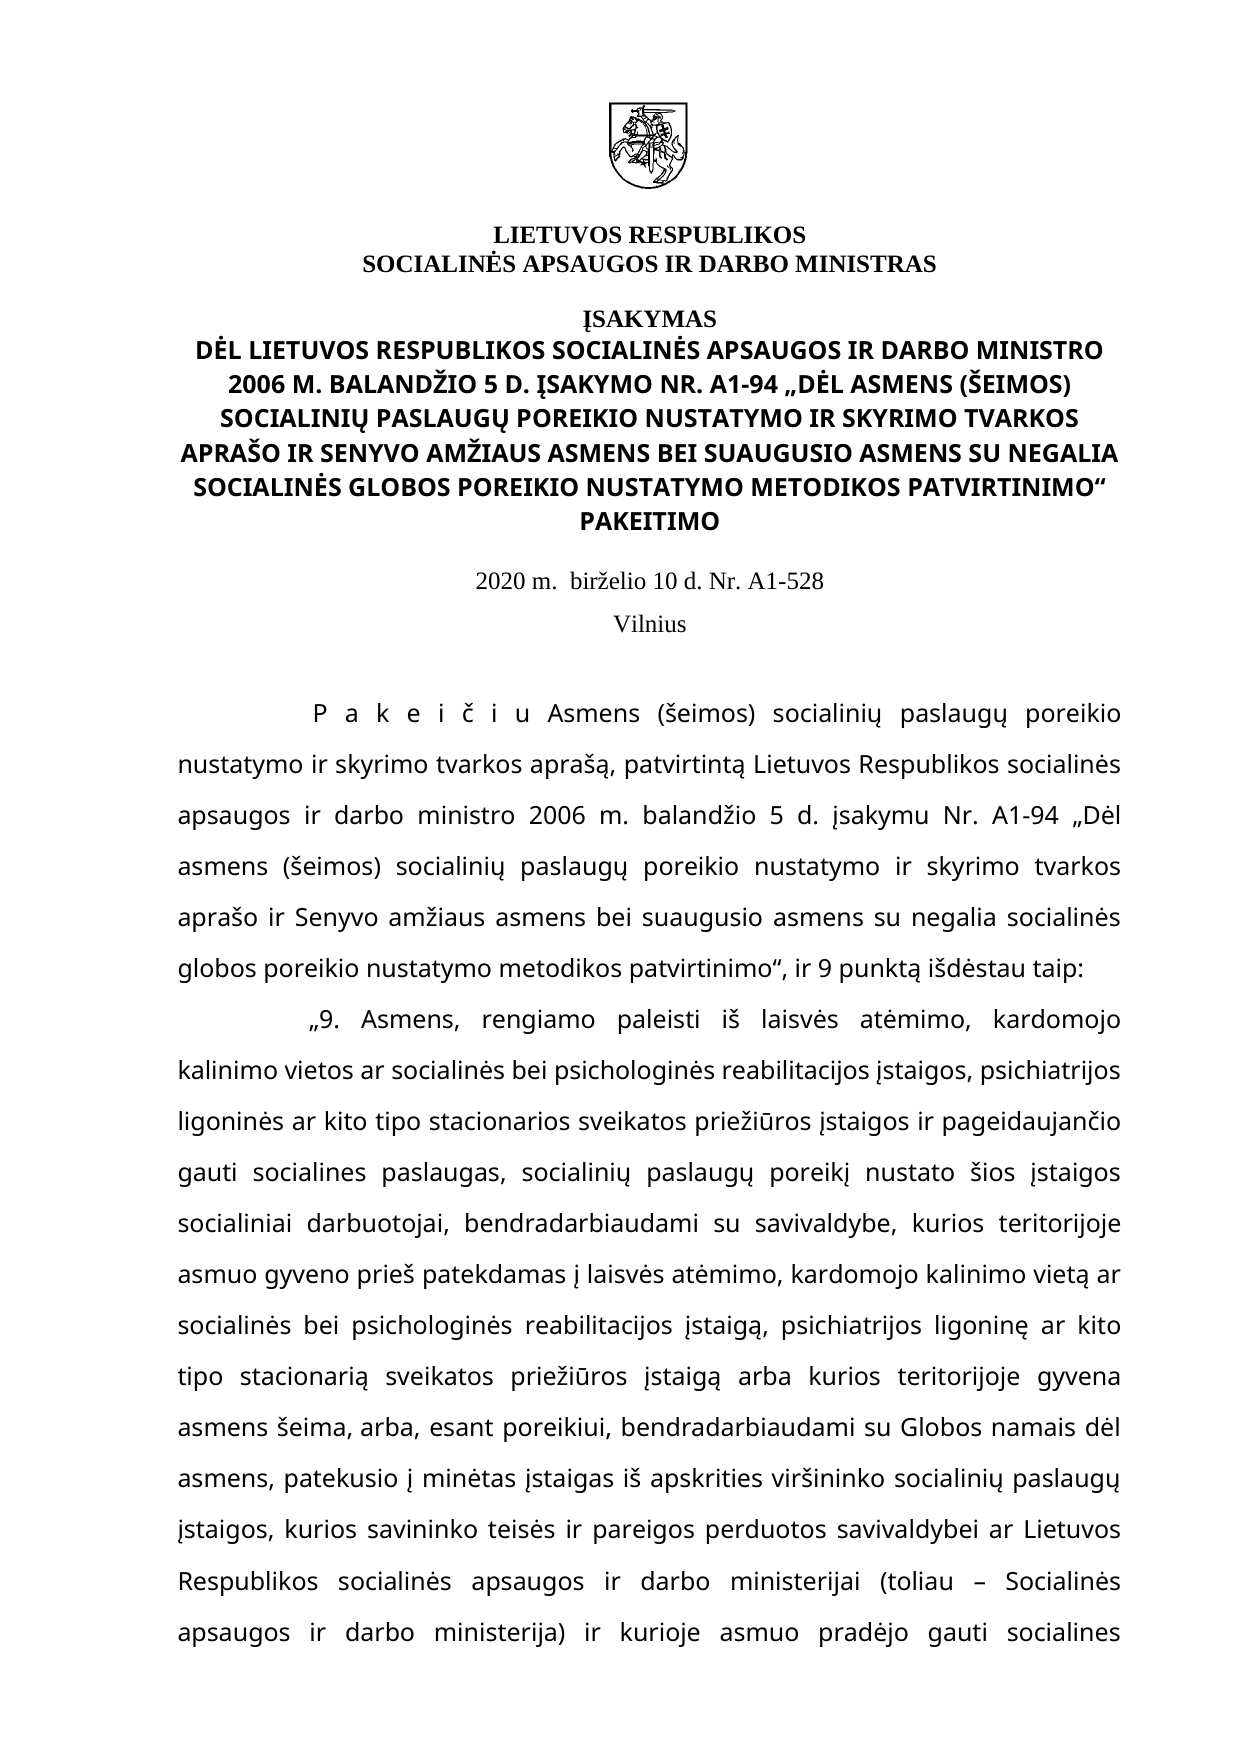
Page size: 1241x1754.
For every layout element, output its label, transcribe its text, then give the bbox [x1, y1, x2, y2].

text LIETUVOS RESPUBLIKOS [177, 220, 1122, 249]
text SOCIALINĖS APSAUGOS IR DARBO MINISTRAS [177, 249, 1122, 278]
text 2020 m. birželio 10 d. Nr. A1-528 [177, 566, 1122, 595]
text ĮSAKYMAS [177, 304, 1122, 333]
text DĖL LIETUVOS RESPUBLIKOS SOCIALINĖS APSAUGOS IR DARBO MINISTRO 2006 M. BALANDŽIO 5 D. ĮSAKYMO NR. A1-94 „DĖL ASMENS (ŠEIMOS) SOCIALINIŲ PASLAUGŲ POREIKIO NUSTATYMO IR SKYRIMO TVARKOS APRAŠO IR SENYVO AMŽIAUS ASMENS BEI SUAUGUSIO ASMENS SU NEGALIA SOCIALINĖS GLOBOS POREIKIO NUSTATYMO METODIKOS PATVIRTINIMO“ PAKEITIMO [177, 333, 1122, 537]
text „9. Asmens, rengiamo paleisti iš laisvės atėmimo, kardomojo kalinimo vietos ar socialinės bei psichologinės reabilitacijos įstaigos, psichiatrijos ligoninės ar kito tipo stacionarios sveikatos priežiūros įstaigos ir pageidaujančio gauti socialines paslaugas, socialinių paslaugų poreikį nustato šios įstaigos socialiniai darbuotojai, bendradarbiaudami su savivaldybe, kurios teritorijoje asmuo gyveno prieš patekdamas į laisvės atėmimo, kardomojo kalinimo vietą ar socialinės bei psichologinės reabilitacijos įstaigą, psichiatrijos ligoninę ar kito tipo stacionarią sveikatos priežiūros įstaigą arba kurios teritorijoje gyvena asmens šeima, arba, esant poreikiui, bendradarbiaudami su Globos namais dėl asmens, patekusio į minėtas įstaigas iš apskrities viršininko socialinių paslaugų įstaigos, kurios savininko teisės ir pareigos perduotos savivaldybei ar Lietuvos Respublikos socialinės apsaugos ir darbo ministerijai (toliau – Socialinės apsaugos ir darbo ministerija) ir kurioje asmuo pradėjo gauti socialines [177, 1002, 1122, 1648]
text Vilnius [177, 609, 1122, 638]
text P a k e i č i u Asmens (šeimos) socialinių paslaugų poreikio nustatymo ir skyrimo tvarkos aprašą, patvirtintą Lietuvos Respublikos socialinės apsaugos ir darbo ministro 2006 m. balandžio 5 d. įsakymu Nr. A1-94 „Dėl asmens (šeimos) socialinių paslaugų poreikio nustatymo ir skyrimo tvarkos aprašo ir Senyvo amžiaus asmens bei suaugusio asmens su negalia socialinės globos poreikio nustatymo metodikos patvirtinimo“, ir 9 punktą išdėstau taip: [177, 696, 1122, 985]
